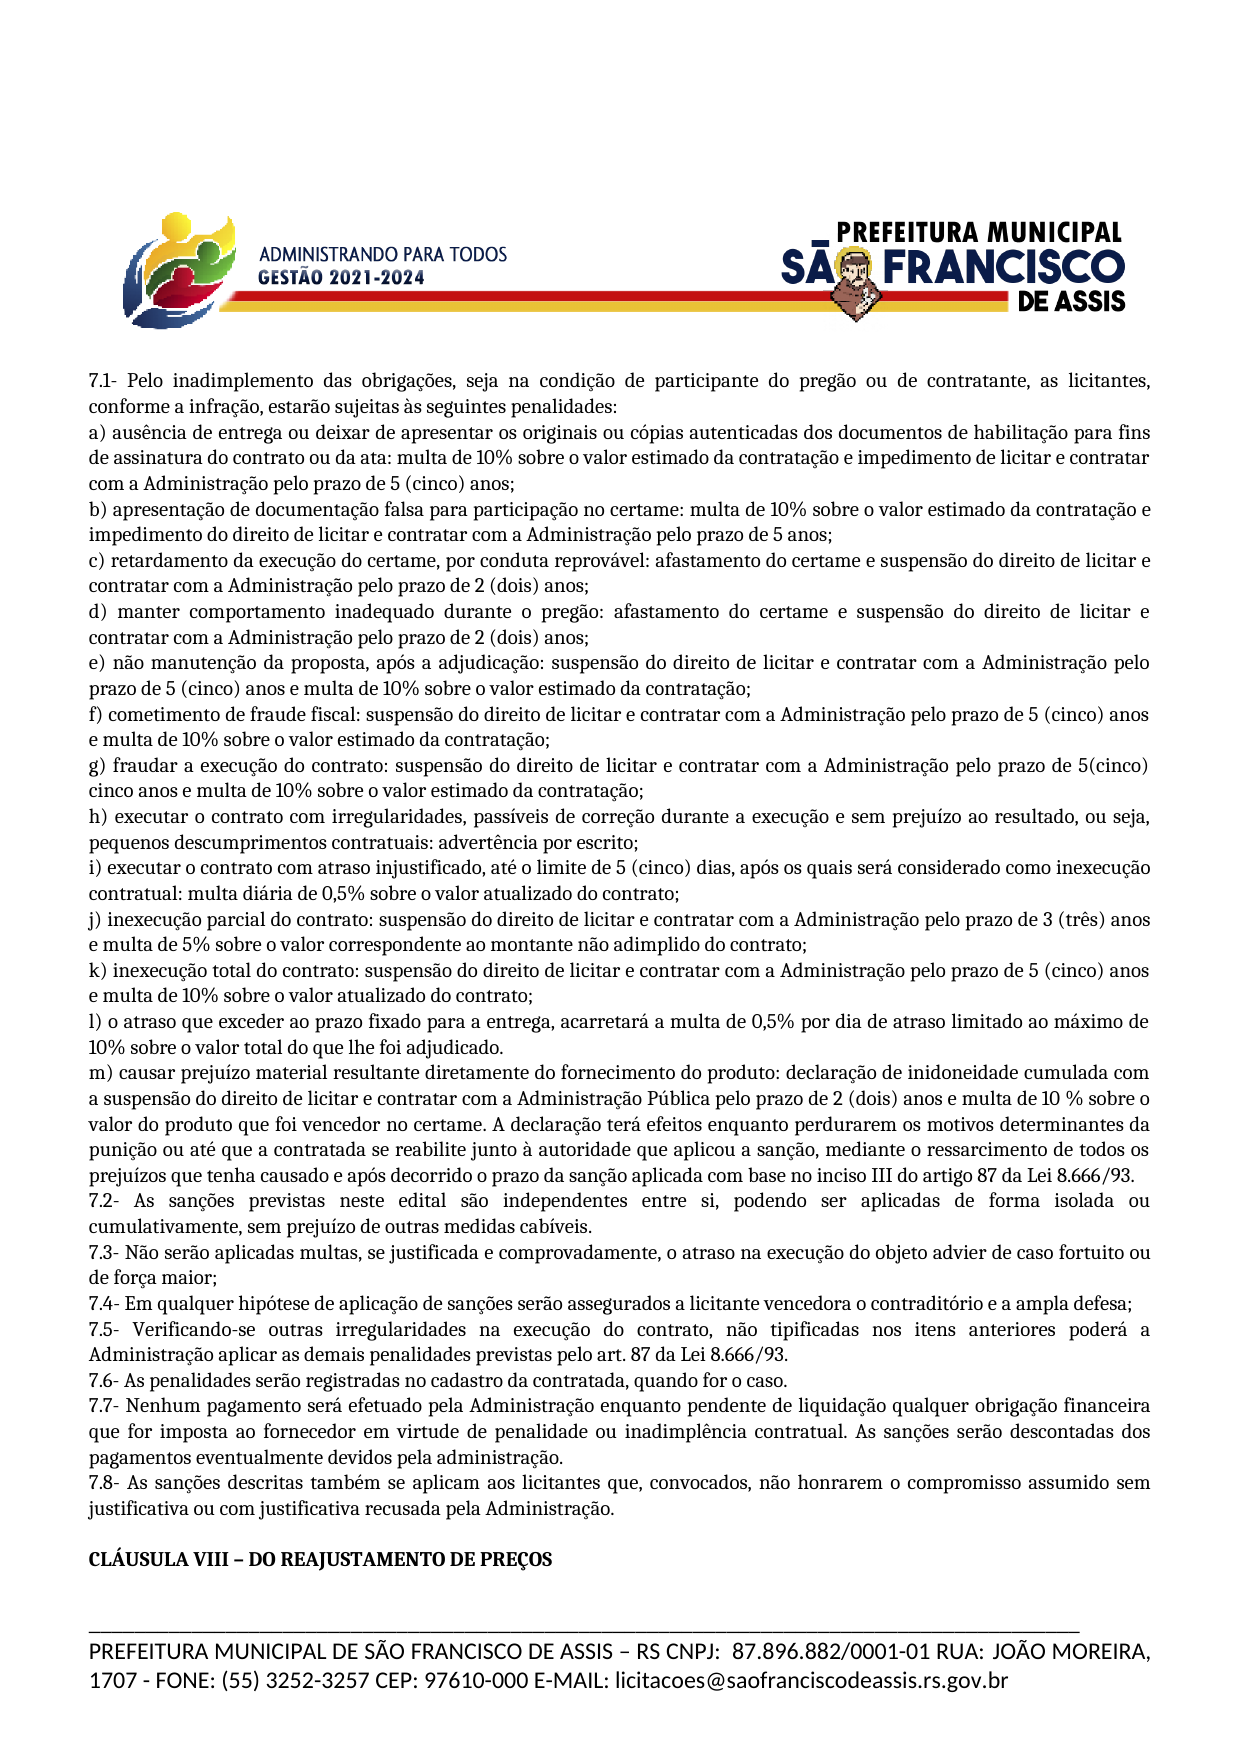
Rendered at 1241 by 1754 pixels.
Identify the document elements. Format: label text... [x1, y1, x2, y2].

text f) cometimento de fraude fiscal: suspensão do direito de licitar e contratar com a Administração pelo prazo de 5 (cinco) anos e multa de 10% sobre o valor estimado da contratação; [89, 702, 1152, 752]
text h) executar o contrato com irregularidades, passíveis de correção durante a execução e sem prejuízo ao resultado, ou seja, pequenos descumprimentos contratuais: advertência por escrito; [89, 805, 1152, 854]
text 7.3- Não serão aplicadas multas, se justificada e comprovadamente, o atraso na execução do objeto advier de caso fortuito ou de força maior; [89, 1240, 1152, 1290]
text 7.2- As sanções previstas neste edital são independentes entre si, podendo ser aplicadas de forma isolada ou cumulativamente, sem prejuízo de outras medidas cabíveis. [89, 1189, 1152, 1239]
text CLÁUSULA VIII – DO REAJUSTAMENTO DE PREÇOS [89, 1548, 1152, 1572]
text e) não manutenção da proposta, após a adjudicação: suspensão do direito de licitar e contratar com a Administração pelo prazo de 5 (cinco) anos e multa de 10% sobre o valor estimado da contratação; [89, 651, 1152, 701]
text b) apresentação de documentação falsa para participação no certame: multa de 10% sobre o valor estimado da contratação e impedimento do direito de licitar e contratar com a Administração pelo prazo de 5 anos; [89, 497, 1152, 547]
text 7.7- Nenhum pagamento será efetuado pela Administração enquanto pendente de liquidação qualquer obrigação financeira que for imposta ao fornecedor em virtude de penalidade ou inadimplência contratual. As sanções serão descontadas dos pagamentos eventualmente devidos pela administração. [89, 1394, 1152, 1469]
text 7.1- Pelo inadimplemento das obrigações, seja na condição de participante do pregão ou de contratante, as licitantes, conforme a infração, estarão sujeitas às seguintes penalidades: [89, 369, 1152, 419]
text k) inexecução total do contrato: suspensão do direito de licitar e contratar com a Administração pelo prazo de 5 (cinco) anos e multa de 10% sobre o valor atualizado do contrato; [89, 958, 1152, 1008]
text 7.5- Verificando-se outras irregularidades na execução do contrato, não tipificadas nos itens anteriores poderá a Administração aplicar as demais penalidades previstas pelo art. 87 da Lei 8.666/93. [89, 1317, 1152, 1367]
text d) manter comportamento inadequado durante o pregão: afastamento do certame e suspensão do direito de licitar e contratar com a Administração pelo prazo de 2 (dois) anos; [89, 600, 1152, 649]
text 7.4- Em qualquer hipótese de aplicação de sanções serão assegurados a licitante vencedora o contraditório e a ampla defesa; [89, 1292, 1152, 1316]
text g) fraudar a execução do contrato: suspensão do direito de licitar e contratar com a Administração pelo prazo de 5(cinco) cinco anos e multa de 10% sobre o valor estimado da contratação; [89, 753, 1152, 803]
text a) ausência de entrega ou deixar de apresentar os originais ou cópias autenticadas dos documentos de habilitação para fins de assinatura do contrato ou da ata: multa de 10% sobre o valor estimado da contratação e impedimento de licitar e contratar com a Administração pelo prazo de 5 (cinco) anos; [89, 420, 1152, 496]
text i) executar o contrato com atraso injustificado, até o limite de 5 (cinco) dias, após os quais será considerado como inexecução contratual: multa diária de 0,5% sobre o valor atualizado do contrato; [89, 856, 1152, 906]
text 7.8- As sanções descritas também se aplicam aos licitantes que, convocados, não honrarem o compromisso assumido sem justificativa ou com justificativa recusada pela Administração. [89, 1471, 1152, 1521]
text 7.6- As penalidades serão registradas no cadastro da contratada, quando for o caso. [89, 1368, 1152, 1392]
text c) retardamento da execução do certame, por conduta reprovável: afastamento do certame e suspensão do direito de licitar e contratar com a Administração pelo prazo de 2 (dois) anos; [89, 548, 1152, 598]
text m) causar prejuízo material resultante diretamente do fornecimento do produto: declaração de inidoneidade cumulada com a suspensão do direito de licitar e contratar com a Administração Pública pelo prazo de 2 (dois) anos e multa de 10 % sobre o valor do produto que foi vencedor no certame. A declaração terá efeitos enquanto perdurarem os motivos determinantes da punição ou até que a contratada se reabilite junto à autoridade que aplicou a sanção, mediante o ressarcimento de todos os prejuízos que tenha causado e após decorrido o prazo da sanção aplicada com base no inciso III do artigo 87 da Lei 8.666/93. [89, 1061, 1152, 1187]
text l) o atraso que exceder ao prazo fixado para a entrega, acarretará a multa de 0,5% por dia de atraso limitado ao máximo de 10% sobre o valor total do que lhe foi adjudicado. [89, 1010, 1152, 1059]
text j) inexecução parcial do contrato: suspensão do direito de licitar e contratar com a Administração pelo prazo de 3 (três) anos e multa de 5% sobre o valor correspondente ao montante não adimplido do contrato; [89, 907, 1152, 957]
